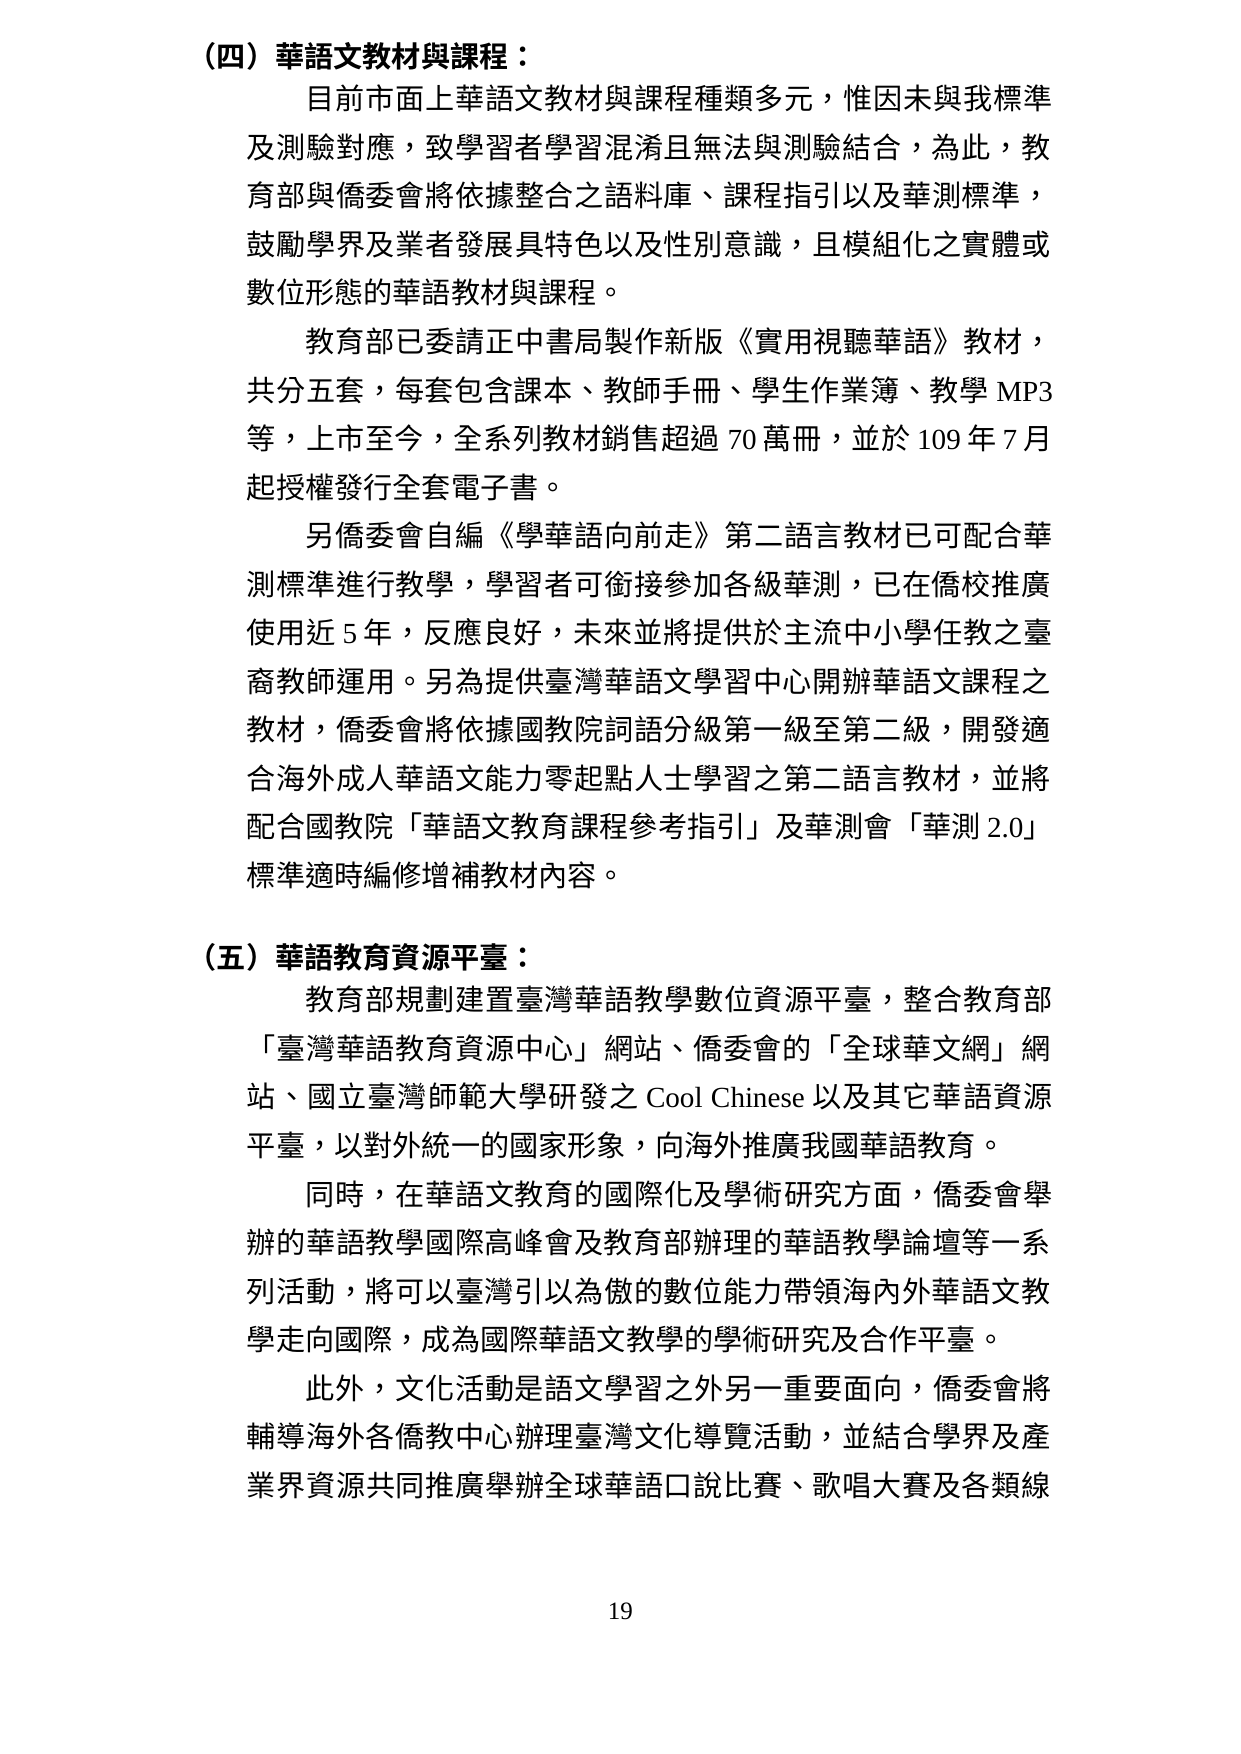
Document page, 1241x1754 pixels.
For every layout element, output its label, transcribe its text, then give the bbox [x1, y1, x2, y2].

text 另僑委會自編《學華語向前走》第二語言教材已可配合華測標準進行教學，學習者可銜接參加各級華測，已在僑校推廣使用近5年，反應良好，未來並將提供於主流中小學任教之臺裔教師運用。另為提供臺灣華語文學習中心開辦華語文課程之教材，僑委會將依據國教院詞語分級第一級至第二級，開發適合海外成人華語文能力零起點人士學習之第二語言教材，並將配合國教院「華語文教育課程參考指引」及華測會「華測2.0」標準適時編修增補教材內容。 [247, 513, 1053, 895]
text 目前市面上華語文教材與課程種類多元，惟因未與我標準及測驗對應，致學習者學習混淆且無法與測驗結合，為此，教育部與僑委會將依據整合之語料庫、課程指引以及華測標準，鼓勵學界及業者發展具特色以及性別意識，且模組化之實體或數位形態的華語教材與課程。 [247, 76, 1053, 312]
text （四）華語文教材與課程： [187, 33, 1053, 76]
text 同時，在華語文教育的國際化及學術研究方面，僑委會舉辦的華語教學國際高峰會及教育部辦理的華語教學論壇等一系列活動，將可以臺灣引以為傲的數位能力帶領海內外華語文教學走向國際，成為國際華語文教學的學術研究及合作平臺。 [247, 1171, 1053, 1359]
text 教育部規劃建置臺灣華語教學數位資源平臺，整合教育部「臺灣華語教育資源中心」網站、僑委會的「全球華文網」網站、國立臺灣師範大學研發之Cool Chinese以及其它華語資源平臺，以對外統一的國家形象，向海外推廣我國華語教育。 [247, 977, 1053, 1165]
text 教育部已委請正中書局製作新版《實用視聽華語》教材，共分五套，每套包含課本、教師手冊、學生作業簿、教學MP3等，上市至今，全系列教材銷售超過70萬冊，並於109年7月起授權發行全套電子書。 [247, 318, 1053, 506]
text 此外，文化活動是語文學習之外另一重要面向，僑委會將輔導海外各僑教中心辦理臺灣文化導覽活動，並結合學界及產業界資源共同推廣舉辦全球華語口說比賽、歌唱大賽及各類線 [247, 1365, 1053, 1504]
text （五）華語教育資源平臺： [187, 934, 1053, 977]
